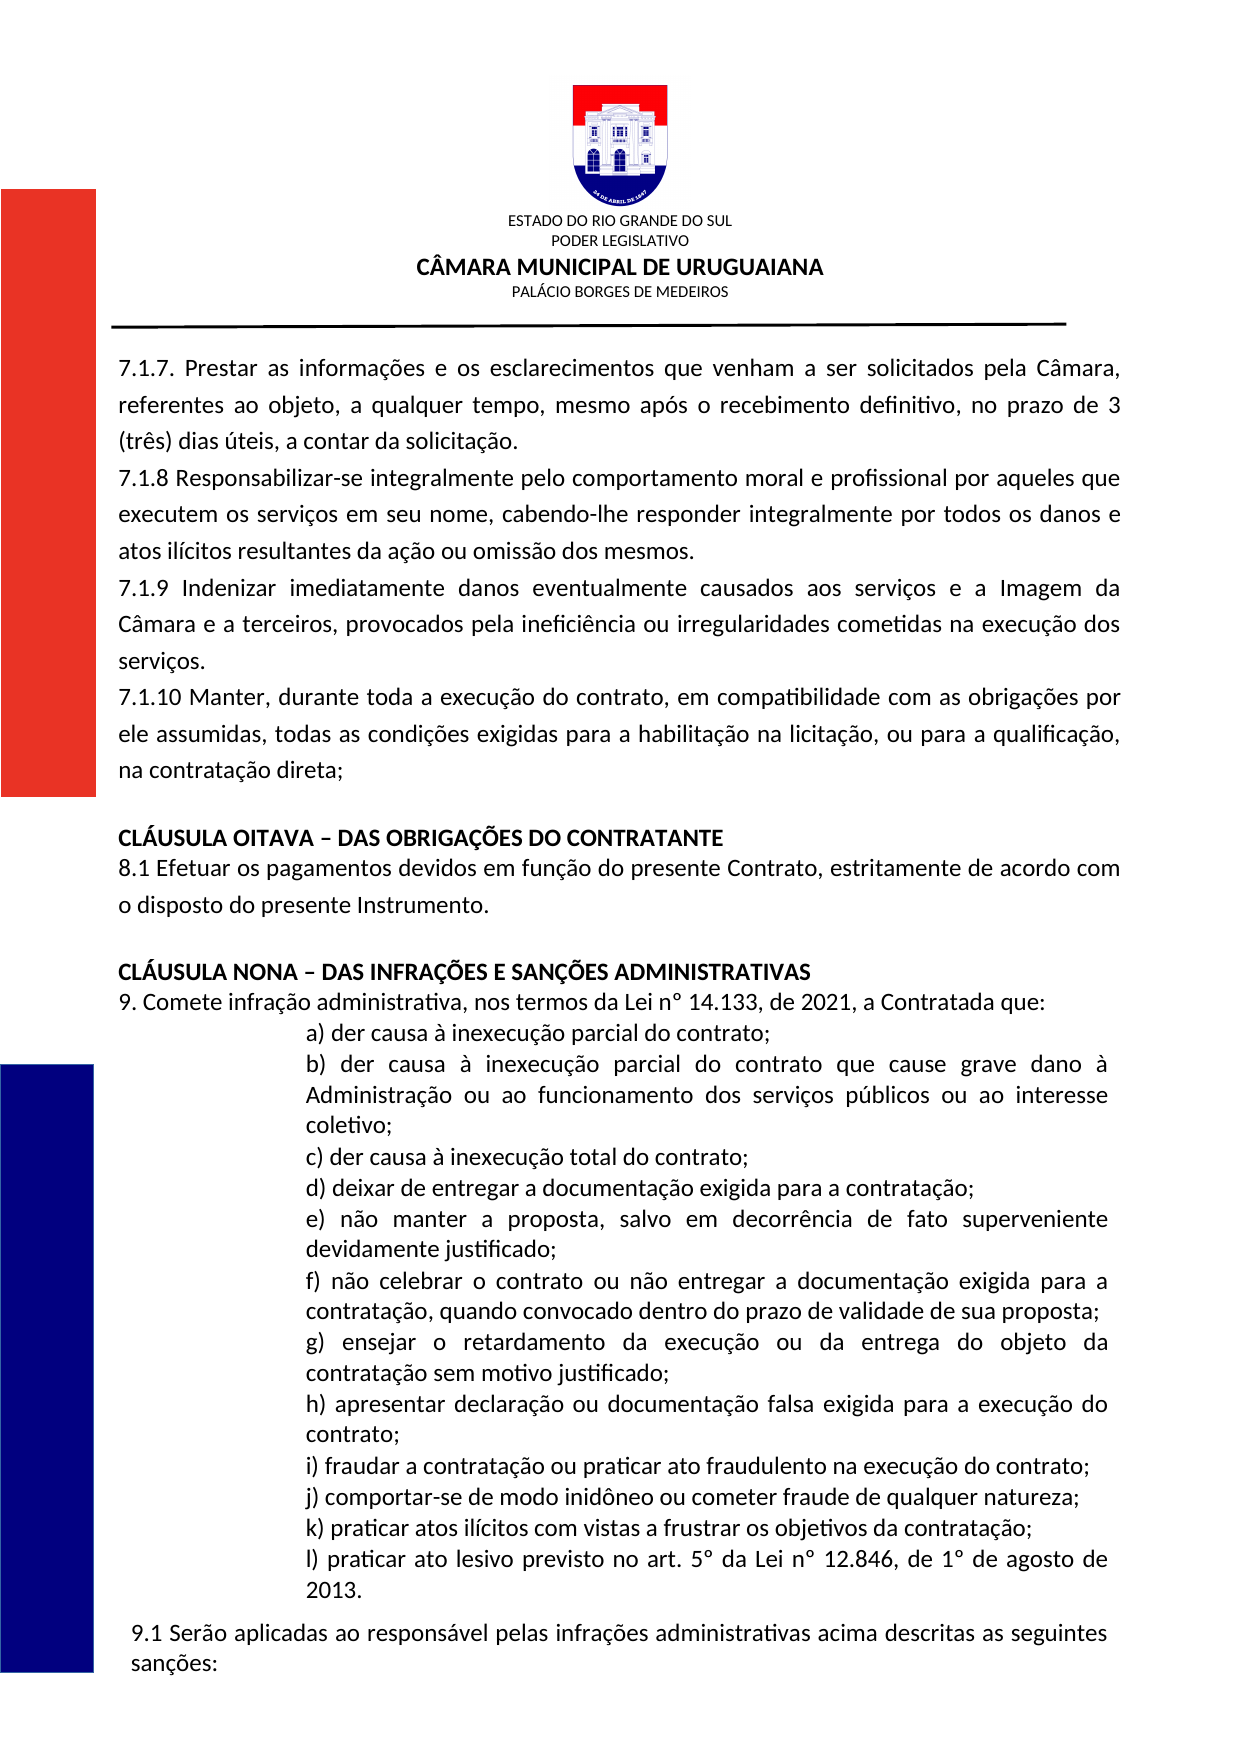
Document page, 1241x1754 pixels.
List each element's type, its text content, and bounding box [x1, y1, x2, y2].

text g) ensejar o retardamento da execução ou da entrega do objeto da contratação sem motivo justificado; [306, 1326, 1109, 1387]
text 7.1.8 Responsabilizar-se integralmente pelo comportamento moral e profissional por aqueles que executem os serviços em seu nome, cabendo-lhe responder integralmente por todos os danos e atos ilícitos resultantes da ação ou omissão dos mesmos. [118, 462, 1122, 566]
text f) não celebrar o contrato ou não entregar a documentação exigida para a contratação, quando convocado dentro do prazo de validade de sua proposta; [306, 1265, 1109, 1326]
text l) praticar ato lesivo previsto no art. 5º da Lei nº 12.846, de 1º de agosto de 2013. [306, 1543, 1109, 1604]
text 7.1.7. Prestar as informações e os esclarecimentos que venham a ser solicitados pela Câmara, referentes ao objeto, a qualquer tempo, mesmo após o recebimento definitivo, no prazo de 3 (três) dias úteis, a contar da solicitação. [118, 352, 1122, 456]
text 9.1 Serão aplicadas ao responsável pelas infrações administrativas acima descritas as seguintes sanções: [131, 1617, 1109, 1678]
text e) não manter a proposta, salvo em decorrência de fato superveniente devidamente justificado; [306, 1203, 1109, 1264]
text k) praticar atos ilícitos com vistas a frustrar os objetivos da contratação; [306, 1512, 1109, 1543]
text 9. Comete infração administrativa, nos termos da Lei nº 14.133, de 2021, a Contratada que: [118, 986, 1122, 1017]
text c) der causa à inexecução total do contrato; [306, 1141, 1109, 1171]
text i) fraudar a contratação ou praticar ato fraudulento na execução do contrato; [306, 1450, 1109, 1480]
text j) comportar-se de modo inidôneo ou cometer fraude de qualquer natureza; [306, 1481, 1109, 1511]
text 7.1.9 Indenizar imediatamente danos eventualmente causados aos serviços e a Imagem da Câmara e a terceiros, provocados pela ineficiência ou irregularidades cometidas na execução dos serviços. [118, 572, 1122, 675]
text h) apresentar declaração ou documentação falsa exigida para a execução do contrato; [306, 1388, 1109, 1449]
text b) der causa à inexecução parcial do contrato que cause grave dano à Administração ou ao funcionamento dos serviços públicos ou ao interesse coletivo; [306, 1049, 1109, 1140]
text CLÁUSULA OITAVA – DAS OBRIGAÇÕES DO CONTRATANTE [118, 822, 1122, 852]
text a) der causa à inexecução parcial do contrato; [306, 1017, 1109, 1048]
text CLÁUSULA NONA – DAS INFRAÇÕES E SANÇÕES ADMINISTRATIVAS [118, 956, 1122, 986]
text 7.1.10 Manter, durante toda a execução do contrato, em compatibilidade com as obrigações por ele assumidas, todas as condições exigidas para a habilitação na licitação, ou para a qualificação, na contratação direta; [118, 681, 1122, 785]
text d) deixar de entregar a documentação exigida para a contratação; [306, 1172, 1109, 1202]
picture [549, 75, 691, 211]
text 8.1 Efetuar os pagamentos devidos em função do presente Contrato, estritamente de acordo com o disposto do presente Instrumento. [118, 852, 1122, 919]
